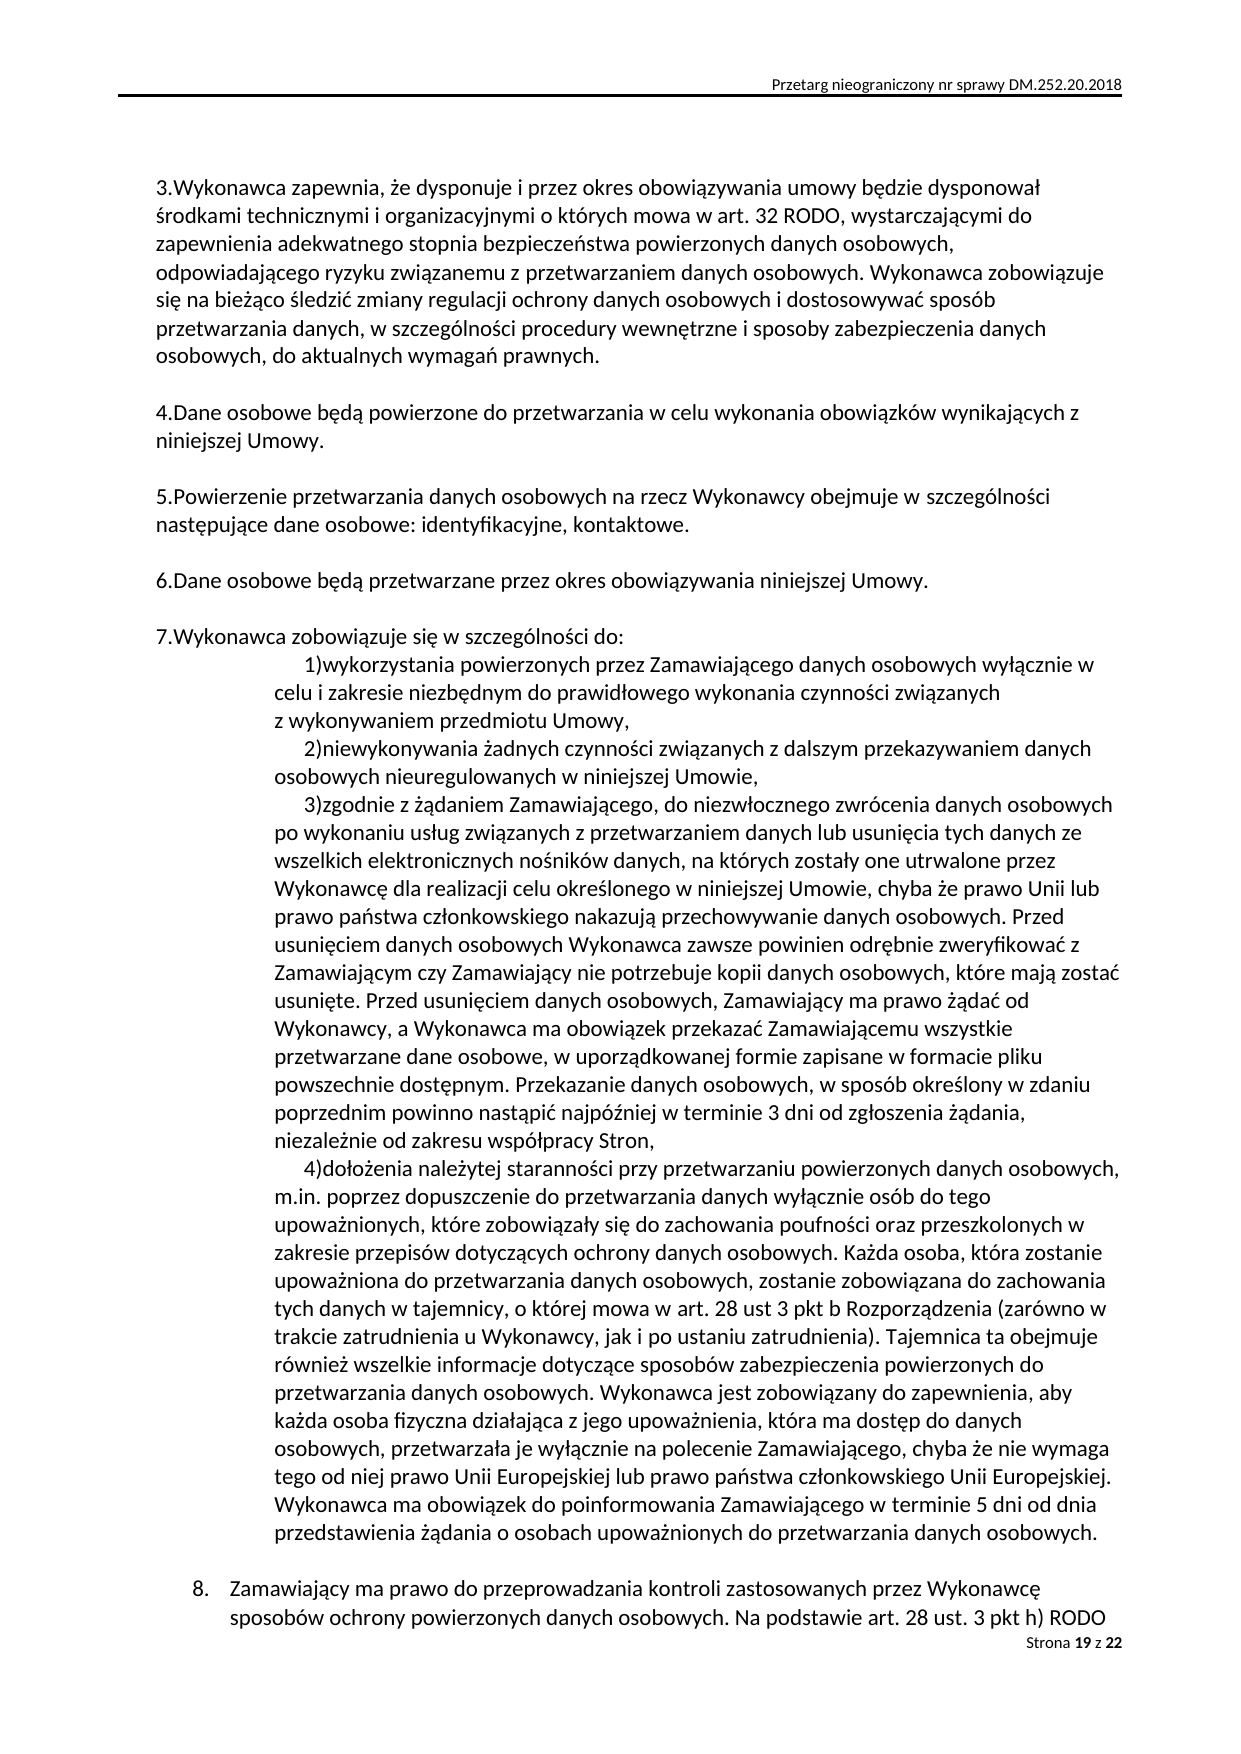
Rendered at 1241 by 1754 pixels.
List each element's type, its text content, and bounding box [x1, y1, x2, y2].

list Wykonawca zobowiązuje się w szczególności do: [118, 622, 1122, 650]
list dołożenia należytej staranności przy przetwarzaniu powierzonych danych osobowych, m.in. poprzez dopuszczenie do przetwarzania danych wyłącznie osób do tego upoważnionych, które zobowiązały się do zachowania poufności oraz przeszkolonych w zakresie przepisów dotyczących ochrony danych osobowych. Każda osoba, która zostanie upoważniona do przetwarzania danych osobowych, zostanie zobowiązana do zachowania tych danych w tajemnicy, o której mowa w art. 28 ust 3 pkt b Rozporządzenia (zarówno w trakcie zatrudnienia u Wykonawcy, jak i po ustaniu zatrudnienia). Tajemnica ta obejmuje również wszelkie informacje dotyczące sposobów zabezpieczenia powierzonych do przetwarzania danych osobowych. Wykonawca jest zobowiązany do zapewnienia, aby każda osoba fizyczna działająca z jego upoważnienia, która ma dostęp do danych osobowych, przetwarzała je wyłącznie na polecenie Zamawiającego, chyba że nie wymaga tego od niej prawo Unii Europejskiej lub prawo państwa członkowskiego Unii Europejskiej. Wykonawca ma obowiązek do poinformowania Zamawiającego w terminie 5 dni od dnia przedstawienia żądania o osobach upoważnionych do przetwarzania danych osobowych. [118, 1154, 1122, 1547]
list Powierzenie przetwarzania danych osobowych na rzecz Wykonawcy obejmuje w szczególności następujące dane osobowe: identyfikacyjne, kontaktowe. [118, 482, 1122, 538]
list niewykonywania żadnych czynności związanych z dalszym przekazywaniem danych osobowych nieuregulowanych w niniejszej Umowie, [118, 734, 1122, 790]
list zgodnie z żądaniem Zamawiającego, do niezwłocznego zwrócenia danych osobowych po wykonaniu usług związanych z przetwarzaniem danych lub usunięcia tych danych ze wszelkich elektronicznych nośników danych, na których zostały one utrwalone przez Wykonawcę dla realizacji celu określonego w niniejszej Umowie, chyba że prawo Unii lub prawo państwa członkowskiego nakazują przechowywanie danych osobowych. Przed usunięciem danych osobowych Wykonawca zawsze powinien odrębnie zweryfikować z Zamawiającym czy Zamawiający nie potrzebuje kopii danych osobowych, które mają zostać usunięte. Przed usunięciem danych osobowych, Zamawiający ma prawo żądać od Wykonawcy, a Wykonawca ma obowiązek przekazać Zamawiającemu wszystkie przetwarzane dane osobowe, w uporządkowanej formie zapisane w formacie pliku powszechnie dostępnym. Przekazanie danych osobowych, w sposób określony w zdaniu poprzednim powinno nastąpić najpóźniej w terminie 3 dni od zgłoszenia żądania, niezależnie od zakresu współpracy Stron, [118, 790, 1122, 1154]
list Zamawiający ma prawo do przeprowadzania kontroli zastosowanych przez Wykonawcę sposobów ochrony powierzonych danych osobowych. Na podstawie art. 28 ust. 3 pkt h) RODO [192, 1574, 1122, 1631]
list Wykonawca zapewnia, że dysponuje i przez okres obowiązywania umowy będzie dysponował środkami technicznymi i organizacyjnymi o których mowa w art. 32 RODO, wystarczającymi do zapewnienia adekwatnego stopnia bezpieczeństwa powierzonych danych osobowych, odpowiadającego ryzyku związanemu z przetwarzaniem danych osobowych. Wykonawca zobowiązuje się na bieżąco śledzić zmiany regulacji ochrony danych osobowych i dostosowywać sposób przetwarzania danych, w szczególności procedury wewnętrzne i sposoby zabezpieczenia danych osobowych, do aktualnych wymagań prawnych. [118, 173, 1122, 370]
list wykorzystania powierzonych przez Zamawiającego danych osobowych wyłącznie w celu i zakresie niezbędnym do prawidłowego wykonania czynności związanych z wykonywaniem przedmiotu Umowy, [118, 650, 1122, 734]
list Dane osobowe będą przetwarzane przez okres obowiązywania niniejszej Umowy. [118, 566, 1122, 594]
list Dane osobowe będą powierzone do przetwarzania w celu wykonania obowiązków wynikających z niniejszej Umowy. [118, 398, 1122, 454]
